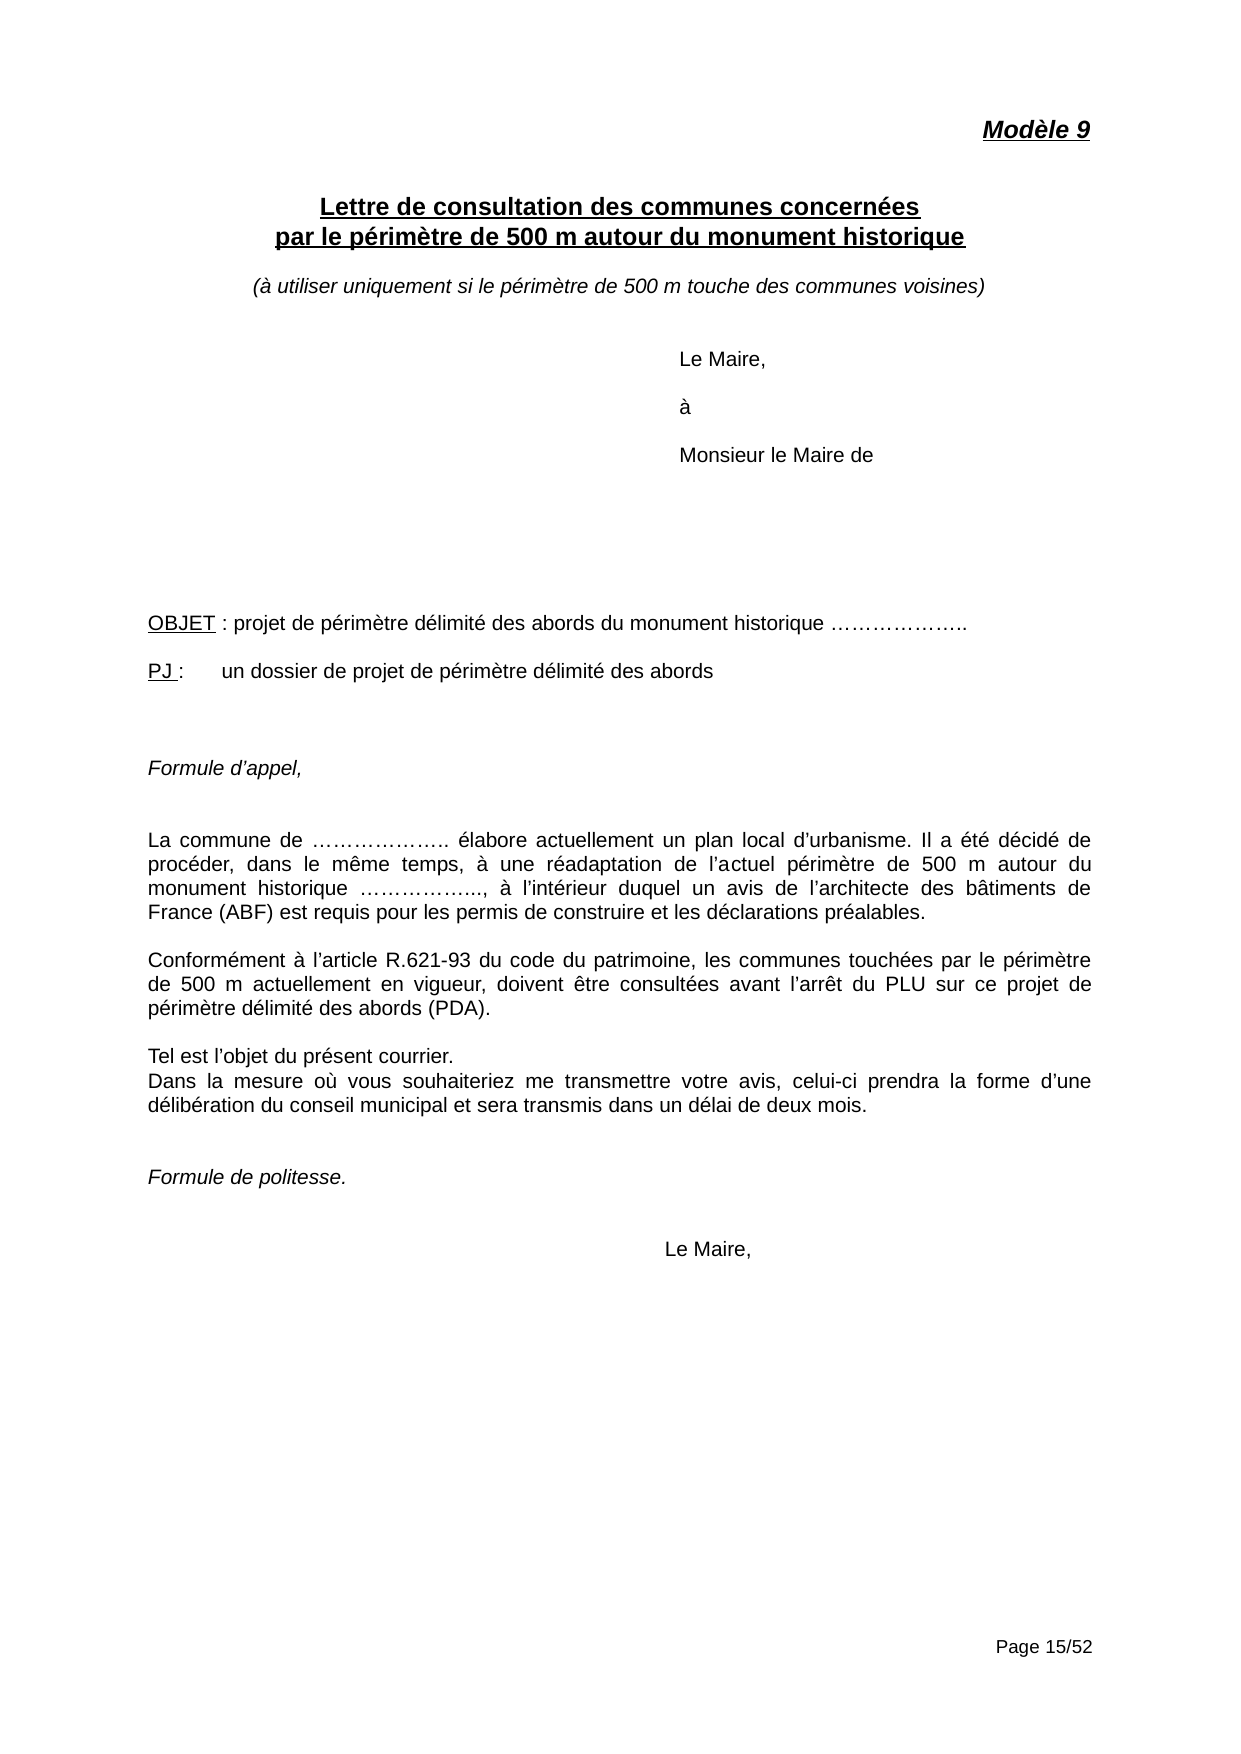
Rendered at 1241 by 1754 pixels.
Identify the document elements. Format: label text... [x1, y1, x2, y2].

text Conformément à l’article R.621-93 du code du patrimoine, les communes touchées par le périmètre de 500 m actuellement en vigueur, doivent être consultées avant l’arrêt du PLU sur ce projet de périmètre délimité des abords (PDA). [148, 948, 1093, 1020]
text La commune de ……………….. élabore actuellement un plan local d’urbanisme. Il a été décidé de procéder, dans le même temps, à une réadaptation de l’actuel périmètre de 500 m autour du monument historique ……………..., à l’intérieur duquel un avis de l’architecte des bâtiments de France (ABF) est requis pour les permis de construire et les déclarations préalables. [148, 828, 1093, 924]
text par le périmètre de 500 m autour du monument historique [148, 221, 1093, 250]
text Formule d’appel, [148, 756, 1093, 780]
text Modèle 9 [148, 115, 1093, 144]
text Tel est l’objet du présent courrier. [148, 1044, 1093, 1068]
text Monsieur le Maire de [679, 443, 1093, 467]
text Le Maire, [148, 1237, 1093, 1261]
text (à utiliser uniquement si le périmètre de 500 m touche des communes voisines) [148, 274, 1093, 298]
text Le Maire, [679, 347, 1093, 371]
text PJ : un dossier de projet de périmètre délimité des abords [148, 659, 1093, 683]
text Formule de politesse. [148, 1165, 1093, 1189]
text à [679, 395, 1093, 419]
text Lettre de consultation des communes concernées [148, 192, 1093, 221]
text OBJET : projet de périmètre délimité des abords du monument historique ……………….. [148, 611, 1093, 635]
text Dans la mesure où vous souhaiteriez me transmettre votre avis, celui-ci prendra la forme d’une délibération du conseil municipal et sera transmis dans un délai de deux mois. [148, 1068, 1093, 1117]
